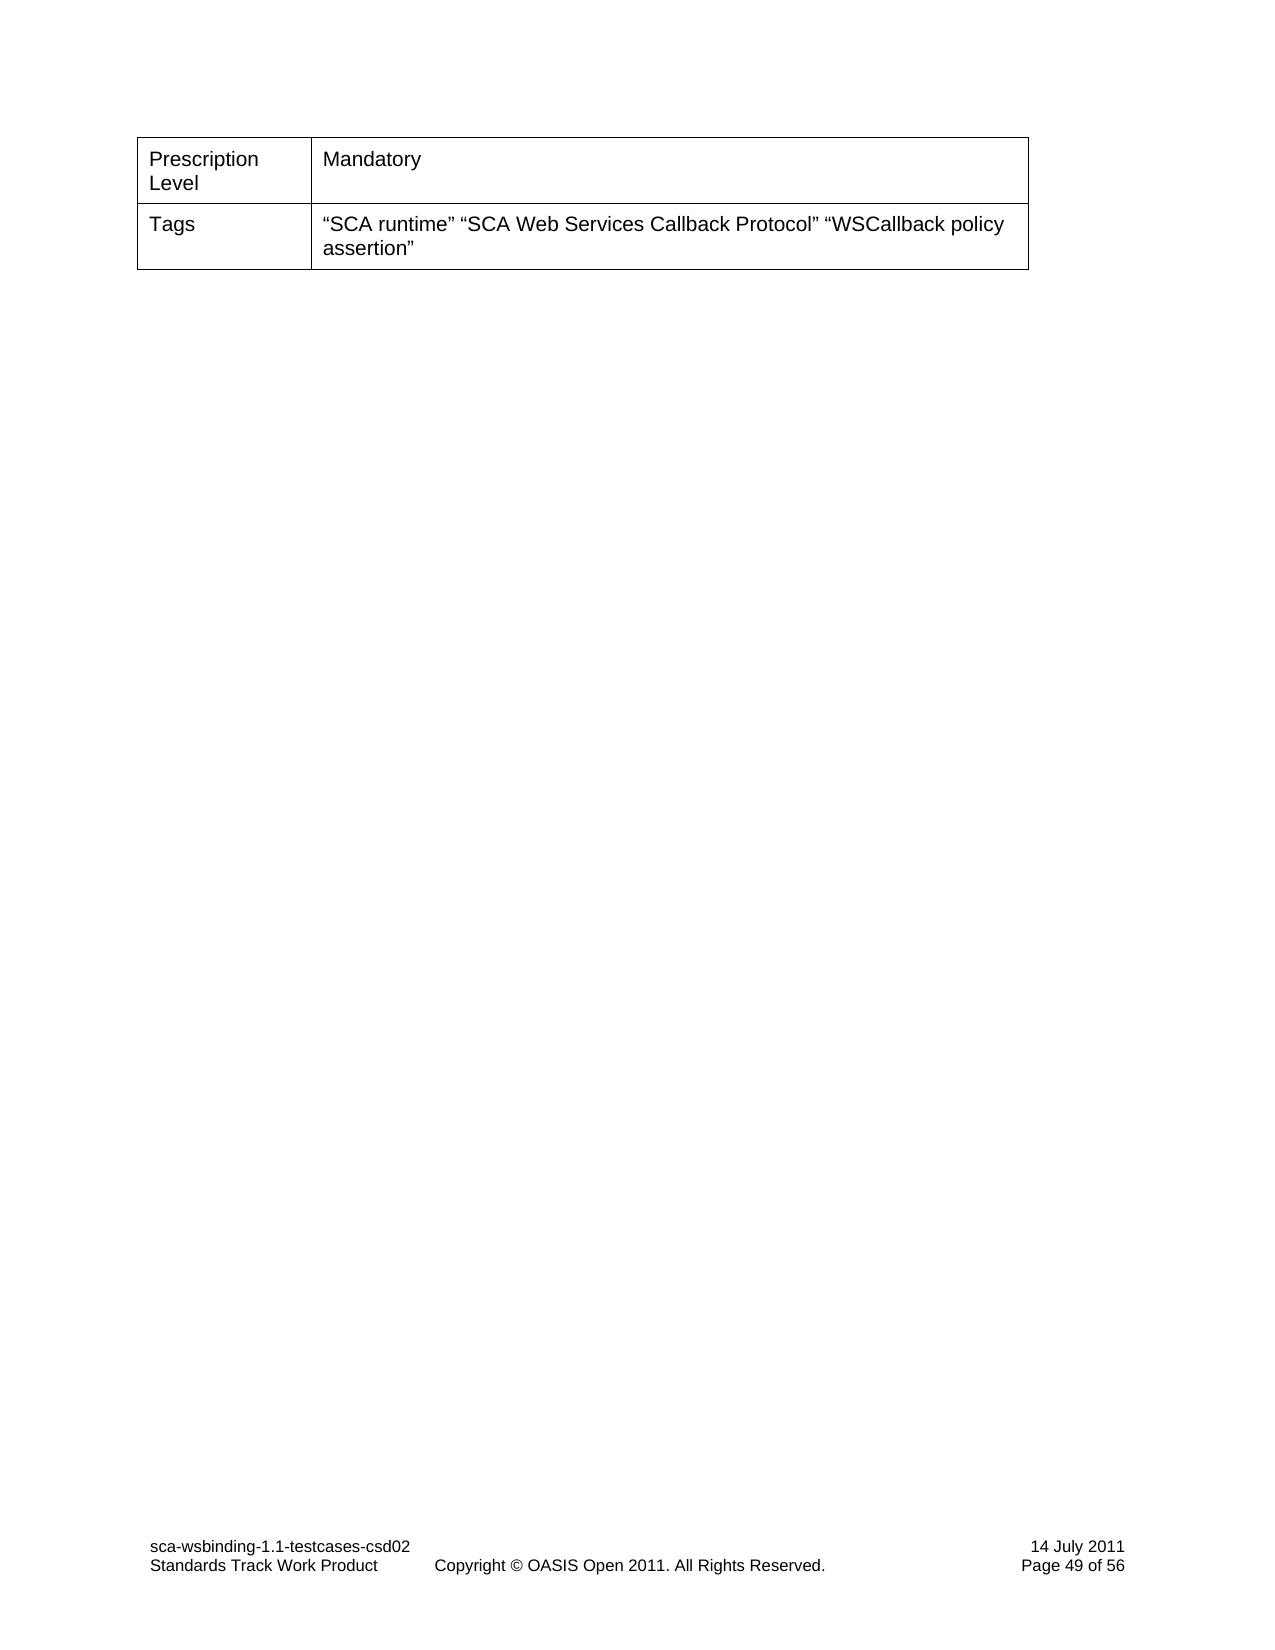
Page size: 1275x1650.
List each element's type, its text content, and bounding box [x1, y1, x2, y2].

table_cell Mandatory [312, 138, 1028, 203]
table_cell “SCA runtime” “SCA Web Services Callback Protocol” “WSCallback policy assertion” [312, 204, 1028, 268]
table_cell Tags [138, 204, 311, 268]
table_cell Prescription Level [138, 138, 311, 203]
